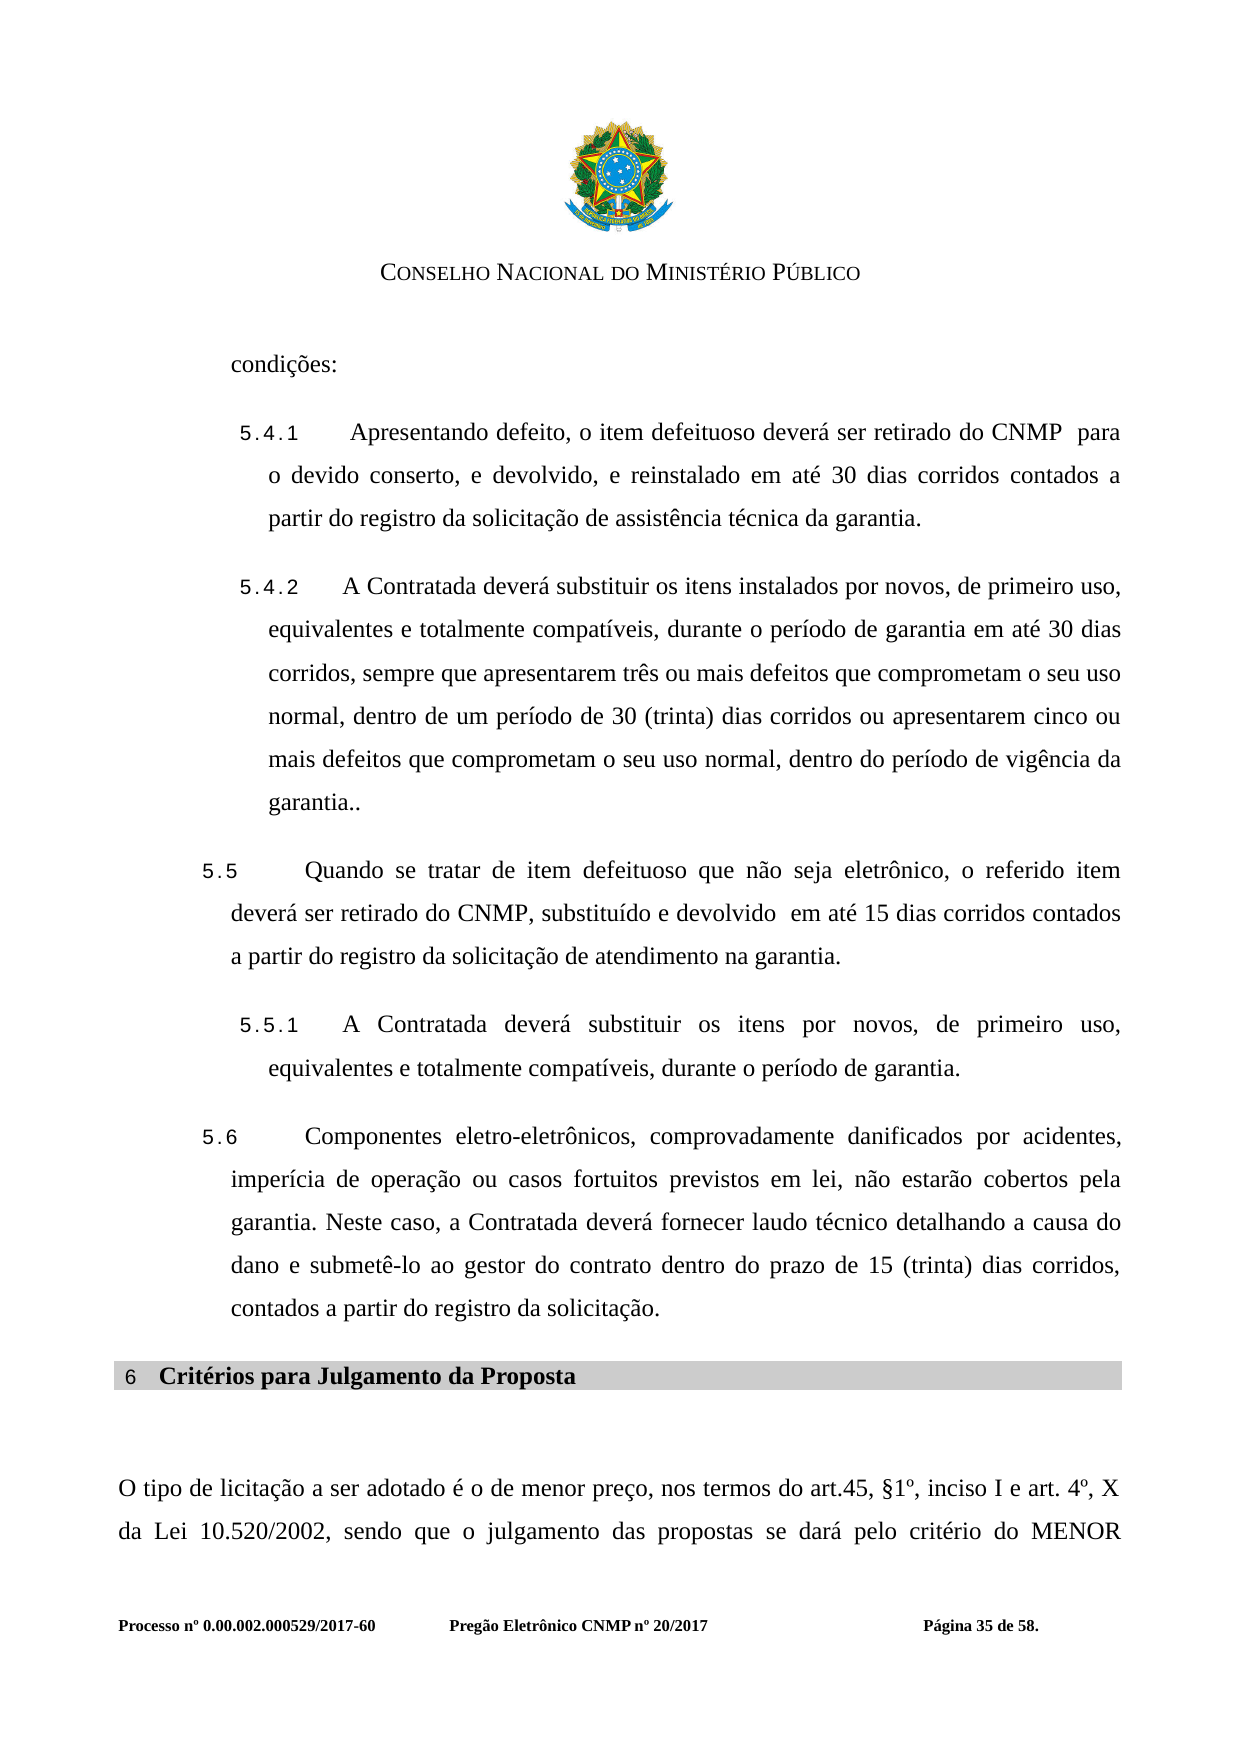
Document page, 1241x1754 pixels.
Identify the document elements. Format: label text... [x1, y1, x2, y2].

list condições: [193, 349, 1122, 378]
text O tipo de licitação a ser adotado é o de menor preço, nos termos do art.45, §1º, inciso I e art. 4º, X da Lei 10.520/2002, sendo que o julgamento das propostas se dará pelo critério do MENOR [118, 1473, 1122, 1544]
list A Contratada deverá substituir os itens por novos, de primeiro uso, equivalentes e totalmente compatíveis, durante o período de garantia. [231, 1009, 1122, 1081]
list Componentes eletro-eletrônicos, comprovadamente danificados por acidentes, imperícia de operação ou casos fortuitos previstos em lei, não estarão cobertos pela garantia. Neste caso, a Contratada deverá fornecer laudo técnico detalhando a causa do dano e submetê-lo ao gestor do contrato dentro do prazo de 15 (trinta) dias corridos, contados a partir do registro da solicitação. [193, 1121, 1122, 1322]
list Apresentando defeito, o item defeituoso deverá ser retirado do CNMP para o devido conserto, e devolvido, e reinstalado em até 30 dias corridos contados a partir do registro da solicitação de assistência técnica da garantia. [231, 417, 1122, 532]
list Critérios para Julgamento da Proposta [114, 1361, 1122, 1390]
list Quando se tratar de item defeituoso que não seja eletrônico, o referido item deverá ser retirado do CNMP, substituído e devolvido em até 15 dias corridos contados a partir do registro da solicitação de atendimento na garantia. [193, 855, 1122, 970]
list A Contratada deverá substituir os itens instalados por novos, de primeiro uso, equivalentes e totalmente compatíveis, durante o período de garantia em até 30 dias corridos, sempre que apresentarem três ou mais defeitos que comprometam o seu uso normal, dentro de um período de 30 (trinta) dias corridos ou apresentarem cinco ou mais defeitos que comprometam o seu uso normal, dentro do período de vigência da garantia.. [231, 571, 1122, 816]
